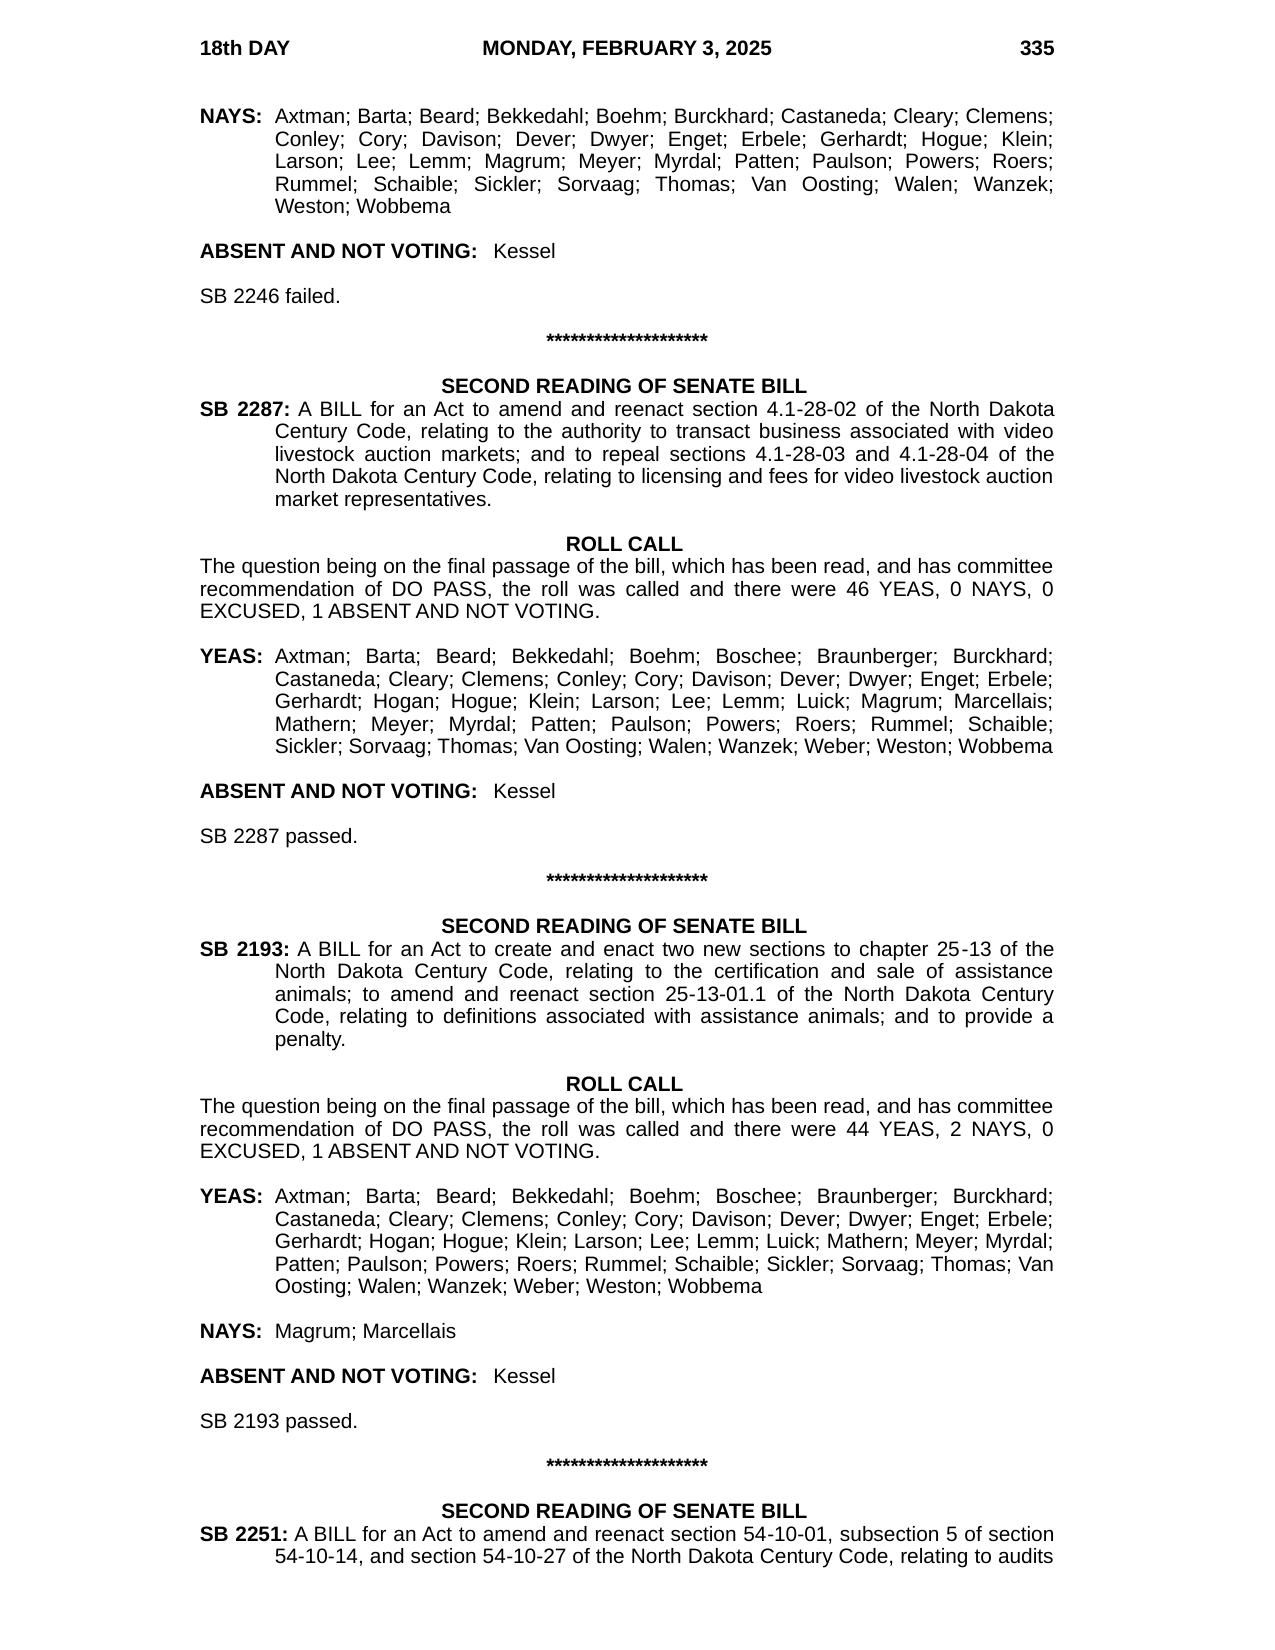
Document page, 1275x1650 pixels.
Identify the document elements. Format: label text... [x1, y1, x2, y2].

text SECOND READING OF SENATE BILL [199, 916, 1054, 938]
text ******************** [199, 1456, 1054, 1478]
text SECOND READING OF SENATE BILL [199, 376, 1054, 398]
text SB 2287 passed. [199, 826, 1054, 848]
title NAYS: Axtman; Barta; Beard; Bekkedahl; Boehm; Burckhard; Castaneda; Cleary; Clemens; Conley; Cory; Davison; Dever; Dwyer; Enget; Erbele; Gerhardt; Hogue; Klein; Larson; Lee; Lemm; Magrum; Meyer; Myrdal; Patten; Paulson; Powers; Roers; Rummel; Schaible; Sickler; Sorvaag; Thomas; Van Oosting; Walen; Wanzek; Weston; Wobbema [199, 106, 1054, 218]
text ROLL CALL [199, 533, 1054, 556]
text SB 2193 passed. [199, 1411, 1054, 1433]
text SECOND READING OF SENATE BILL [199, 1501, 1054, 1523]
title YEAS: Axtman; Barta; Beard; Bekkedahl; Boehm; Boschee; Braunberger; Burckhard; Castaneda; Cleary; Clemens; Conley; Cory; Davison; Dever; Dwyer; Enget; Erbele; Gerhardt; Hogan; Hogue; Klein; Larson; Lee; Lemm; Luick; Magrum; Marcellais; Mathern; Meyer; Myrdal; Patten; Paulson; Powers; Roers; Rummel; Schaible; Sickler; Sorvaag; Thomas; Van Oosting; Walen; Wanzek; Weber; Weston; Wobbema [199, 646, 1054, 758]
text ******************** [199, 331, 1054, 353]
text ROLL CALL [199, 1073, 1054, 1096]
title SB 2193: A BILL for an Act to create and enact two new sections to chapter 25‑13 of the North Dakota Century Code, relating to the certification and sale of assistance animals; to amend and reenact section 25‑13‑01.1 of the North Dakota Century Code, relating to definitions associated with assistance animals; and to provide a penalty. [199, 938, 1054, 1051]
title ABSENT AND NOT VOTING: Kessel [199, 781, 1054, 803]
title YEAS: Axtman; Barta; Beard; Bekkedahl; Boehm; Boschee; Braunberger; Burckhard; Castaneda; Cleary; Clemens; Conley; Cory; Davison; Dever; Dwyer; Enget; Erbele; Gerhardt; Hogan; Hogue; Klein; Larson; Lee; Lemm; Luick; Mathern; Meyer; Myrdal; Patten; Paulson; Powers; Roers; Rummel; Schaible; Sickler; Sorvaag; Thomas; Van Oosting; Walen; Wanzek; Weber; Weston; Wobbema [199, 1186, 1054, 1298]
text ******************** [199, 871, 1054, 893]
title SB 2287: A BILL for an Act to amend and reenact section 4.1‑28‑02 of the North Dakota Century Code, relating to the authority to transact business associated with video livestock auction markets; and to repeal sections 4.1‑28‑03 and 4.1‑28‑04 of the North Dakota Century Code, relating to licensing and fees for video livestock auction market representatives. [199, 398, 1054, 511]
title ABSENT AND NOT VOTING: Kessel [199, 1366, 1054, 1388]
subtitle Page 334 [9, 9, 109, 33]
title NAYS: Magrum; Marcellais [199, 1321, 1054, 1343]
text The question being on the final passage of the bill, which has been read, and has committee recommendation of DO PASS, the roll was called and there were 46 YEAS, 0 NAYS, 0 EXCUSED, 1 ABSENT AND NOT VOTING. [199, 556, 1054, 623]
title SB 2251: A BILL for an Act to amend and reenact section 54‑10‑01, subsection 5 of section 54‑10‑14, and section 54‑10‑27 of the North Dakota Century Code, relating to audits [199, 1523, 1054, 1568]
text SB 2246 failed. [199, 286, 1054, 308]
text The question being on the final passage of the bill, which has been read, and has committee recommendation of DO PASS, the roll was called and there were 44 YEAS, 2 NAYS, 0 EXCUSED, 1 ABSENT AND NOT VOTING. [199, 1096, 1054, 1163]
title ABSENT AND NOT VOTING: Kessel [199, 241, 1054, 263]
